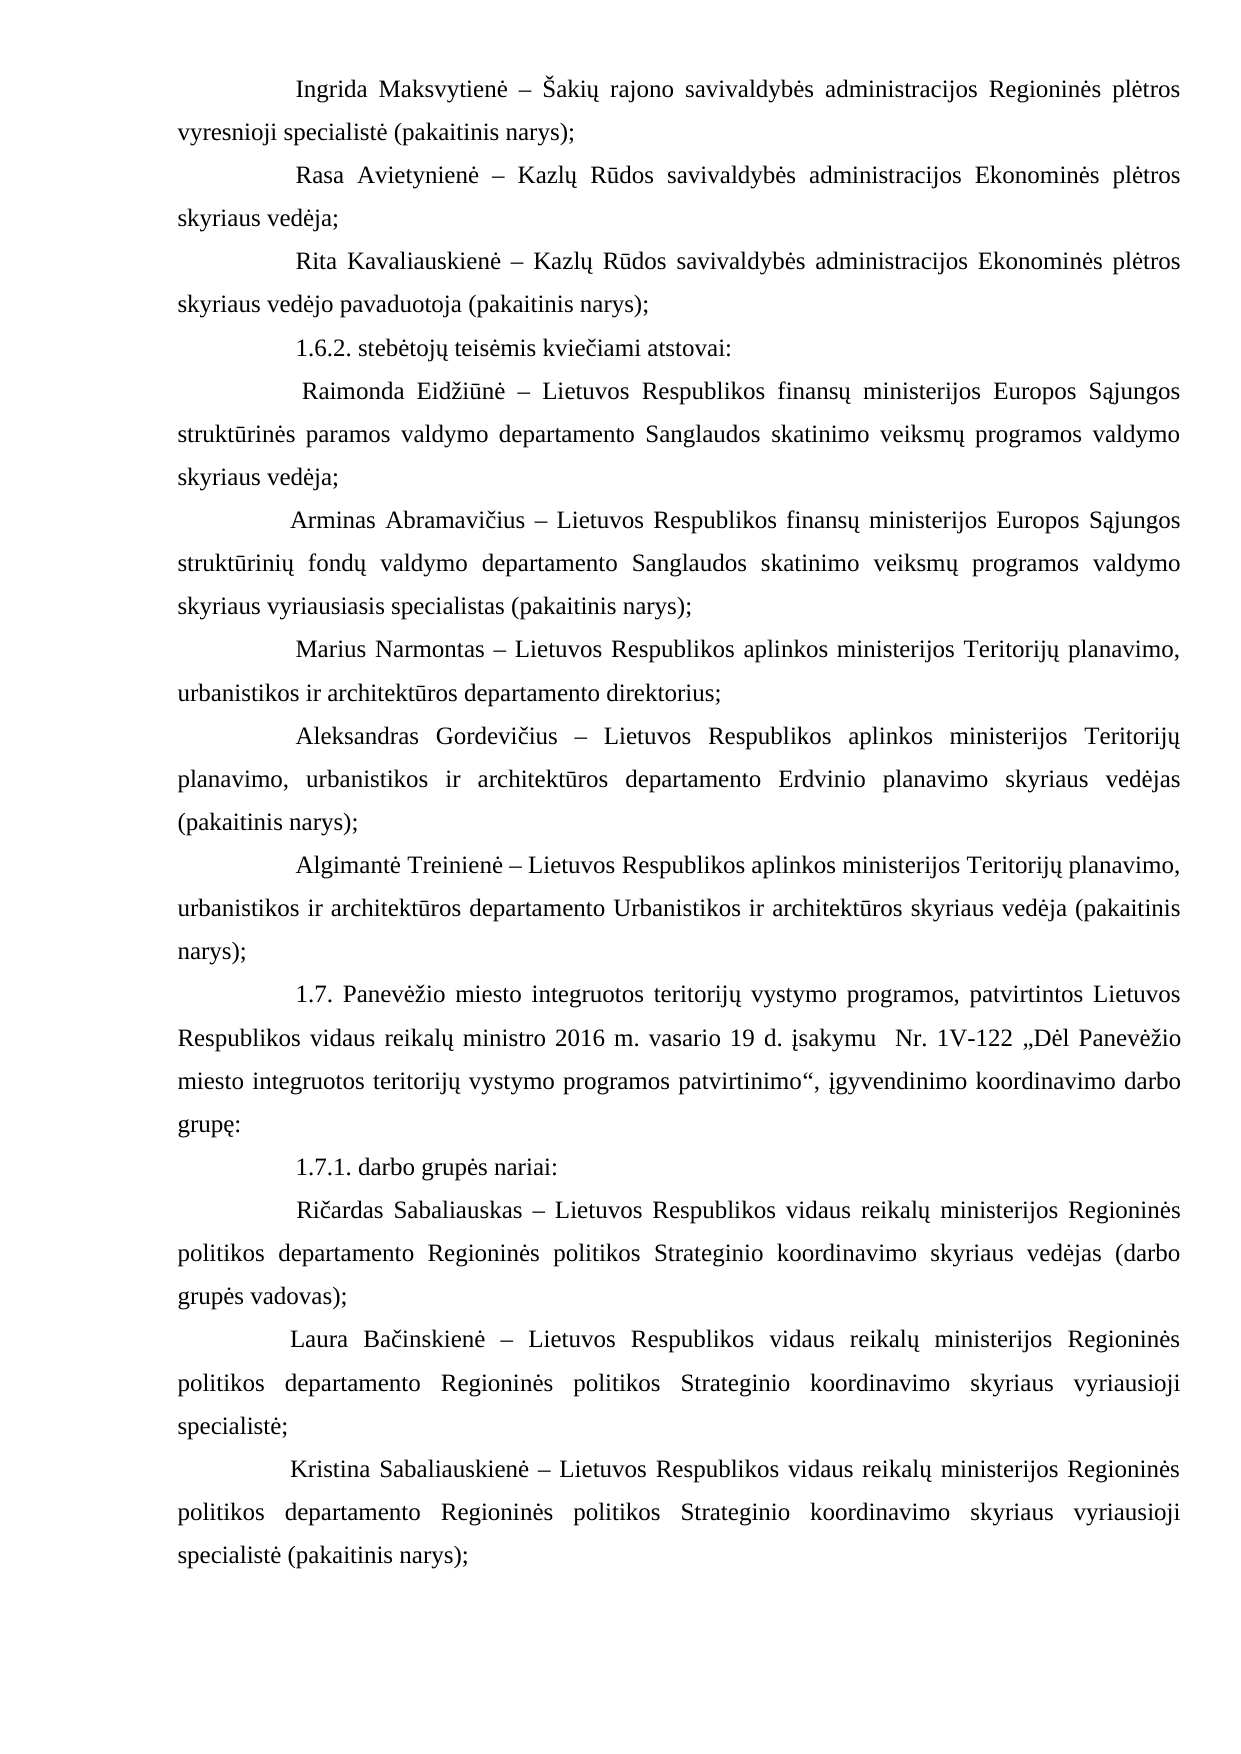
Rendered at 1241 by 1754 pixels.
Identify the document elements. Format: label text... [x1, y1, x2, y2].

text 1.7.1. darbo grupės nariai: [177, 1152, 1181, 1181]
text Ingrida Maksvytienė – Šakių rajono savivaldybės administracijos Regioninės plėtros vyresnioji specialistė (pakaitinis narys); [177, 74, 1181, 146]
text Rasa Avietynienė – Kazlų Rūdos savivaldybės administracijos Ekonominės plėtros skyriaus vedėja; [177, 160, 1181, 232]
text Algimantė Treinienė – Lietuvos Respublikos aplinkos ministerijos Teritorijų planavimo, urbanistikos ir architektūros departamento Urbanistikos ir architektūros skyriaus vedėja (pakaitinis narys); [177, 850, 1181, 965]
text Arminas Abramavičius – Lietuvos Respublikos finansų ministerijos Europos Sąjungos struktūrinių fondų valdymo departamento Sanglaudos skatinimo veiksmų programos valdymo skyriaus vyriausiasis specialistas (pakaitinis narys); [177, 505, 1181, 620]
text 1.6.2. stebėtojų teisėmis kviečiami atstovai: [177, 333, 1181, 361]
text Marius Narmontas – Lietuvos Respublikos aplinkos ministerijos Teritorijų planavimo, urbanistikos ir architektūros departamento direktorius; [177, 634, 1181, 706]
text Kristina Sabaliauskienė – Lietuvos Respublikos vidaus reikalų ministerijos Regioninės politikos departamento Regioninės politikos Strateginio koordinavimo skyriaus vyriausioji specialistė (pakaitinis narys); [177, 1454, 1181, 1569]
text 1.7. Panevėžio miesto integruotos teritorijų vystymo programos, patvirtintos Lietuvos Respublikos vidaus reikalų ministro 2016 m. vasario 19 d. įsakymu Nr. 1V-122 „Dėl Panevėžio miesto integruotos teritorijų vystymo programos patvirtinimo“, įgyvendinimo koordinavimo darbo grupę: [177, 979, 1181, 1138]
text Raimonda Eidžiūnė – Lietuvos Respublikos finansų ministerijos Europos Sąjungos struktūrinės paramos valdymo departamento Sanglaudos skatinimo veiksmų programos valdymo skyriaus vedėja; [177, 376, 1181, 491]
text Ričardas Sabaliauskas – Lietuvos Respublikos vidaus reikalų ministerijos Regioninės politikos departamento Regioninės politikos Strateginio koordinavimo skyriaus vedėjas (darbo grupės vadovas); [177, 1195, 1181, 1310]
text Rita Kavaliauskienė – Kazlų Rūdos savivaldybės administracijos Ekonominės plėtros skyriaus vedėjo pavaduotoja (pakaitinis narys); [177, 246, 1181, 318]
text Aleksandras Gordevičius – Lietuvos Respublikos aplinkos ministerijos Teritorijų planavimo, urbanistikos ir architektūros departamento Erdvinio planavimo skyriaus vedėjas (pakaitinis narys); [177, 721, 1181, 836]
text Laura Bačinskienė – Lietuvos Respublikos vidaus reikalų ministerijos Regioninės politikos departamento Regioninės politikos Strateginio koordinavimo skyriaus vyriausioji specialistė; [177, 1324, 1181, 1439]
